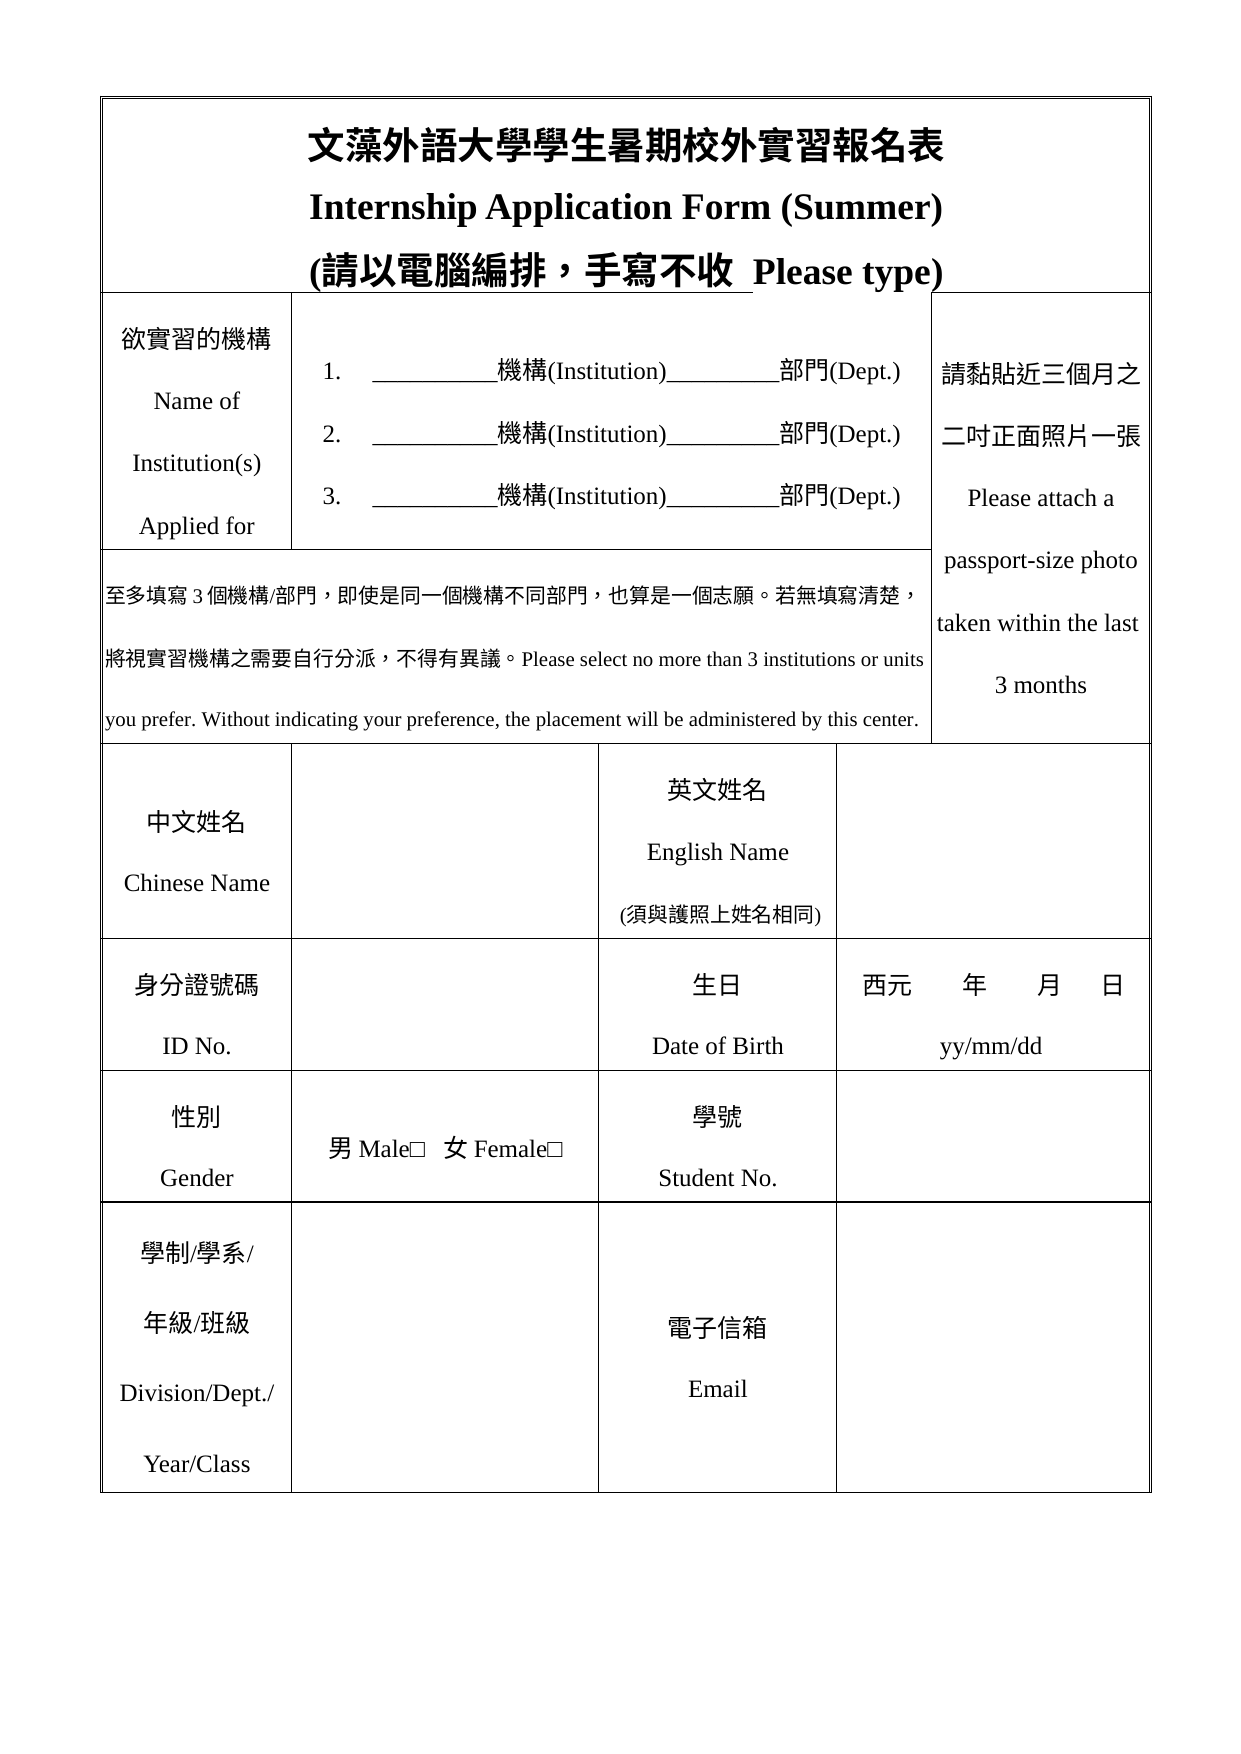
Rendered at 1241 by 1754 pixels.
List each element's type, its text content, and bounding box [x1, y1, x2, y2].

table_cell 男Male□ 女Female□ [292, 1071, 598, 1201]
table_cell [292, 939, 598, 1069]
table_cell [837, 1071, 1149, 1201]
table_cell 英文姓名 English Name (須與護照上姓名相同) [599, 744, 836, 938]
table_cell 學制/學系/ 年級/班級 Division/Dept./ Year/Class [103, 1203, 291, 1492]
table_cell 身分證號碼 ID No. [103, 939, 291, 1069]
table_cell [292, 744, 598, 938]
table_cell [837, 1203, 1149, 1492]
table_cell 性別 Gender [103, 1071, 291, 1201]
table_cell 電子信箱 Email [599, 1203, 836, 1492]
table_cell [292, 1203, 598, 1492]
table_header 文藻外語大學學生暑期校外實習報名表 Internship Application Form (Summer) (請以電腦編排，手寫不收 Please type) [103, 99, 1149, 292]
table_cell 中文姓名 Chinese Name [103, 744, 291, 938]
table_cell 請黏貼近三個月之 二吋正面照片一張 Please attach a passport-size photo taken within the last 3 months [932, 293, 1149, 743]
table_cell __________機構(Institution)_________部門(Dept.) __________機構(Institution)_________部門(Dept.) __________機構(Institution)_________部門(Dept.) [292, 293, 931, 549]
table_cell 至多填寫3個機構/部門，即使是同一個機構不同部門，也算是一個志願。若無填寫清楚，將視實習機構之需要自行分派，不得有異議。Please select no more than 3 institutions or units you prefer. Without indicating your preference, the placement will be administered by this center. [103, 550, 931, 743]
table_cell 西元 年 月 日 yy/mm/dd [837, 939, 1149, 1069]
table_cell 欲實習的機構 Name of Institution(s) Applied for [103, 293, 291, 549]
table_cell [837, 744, 1149, 938]
table_cell 生日 Date of Birth [599, 939, 836, 1069]
table_cell 學號 Student No. [599, 1071, 836, 1201]
